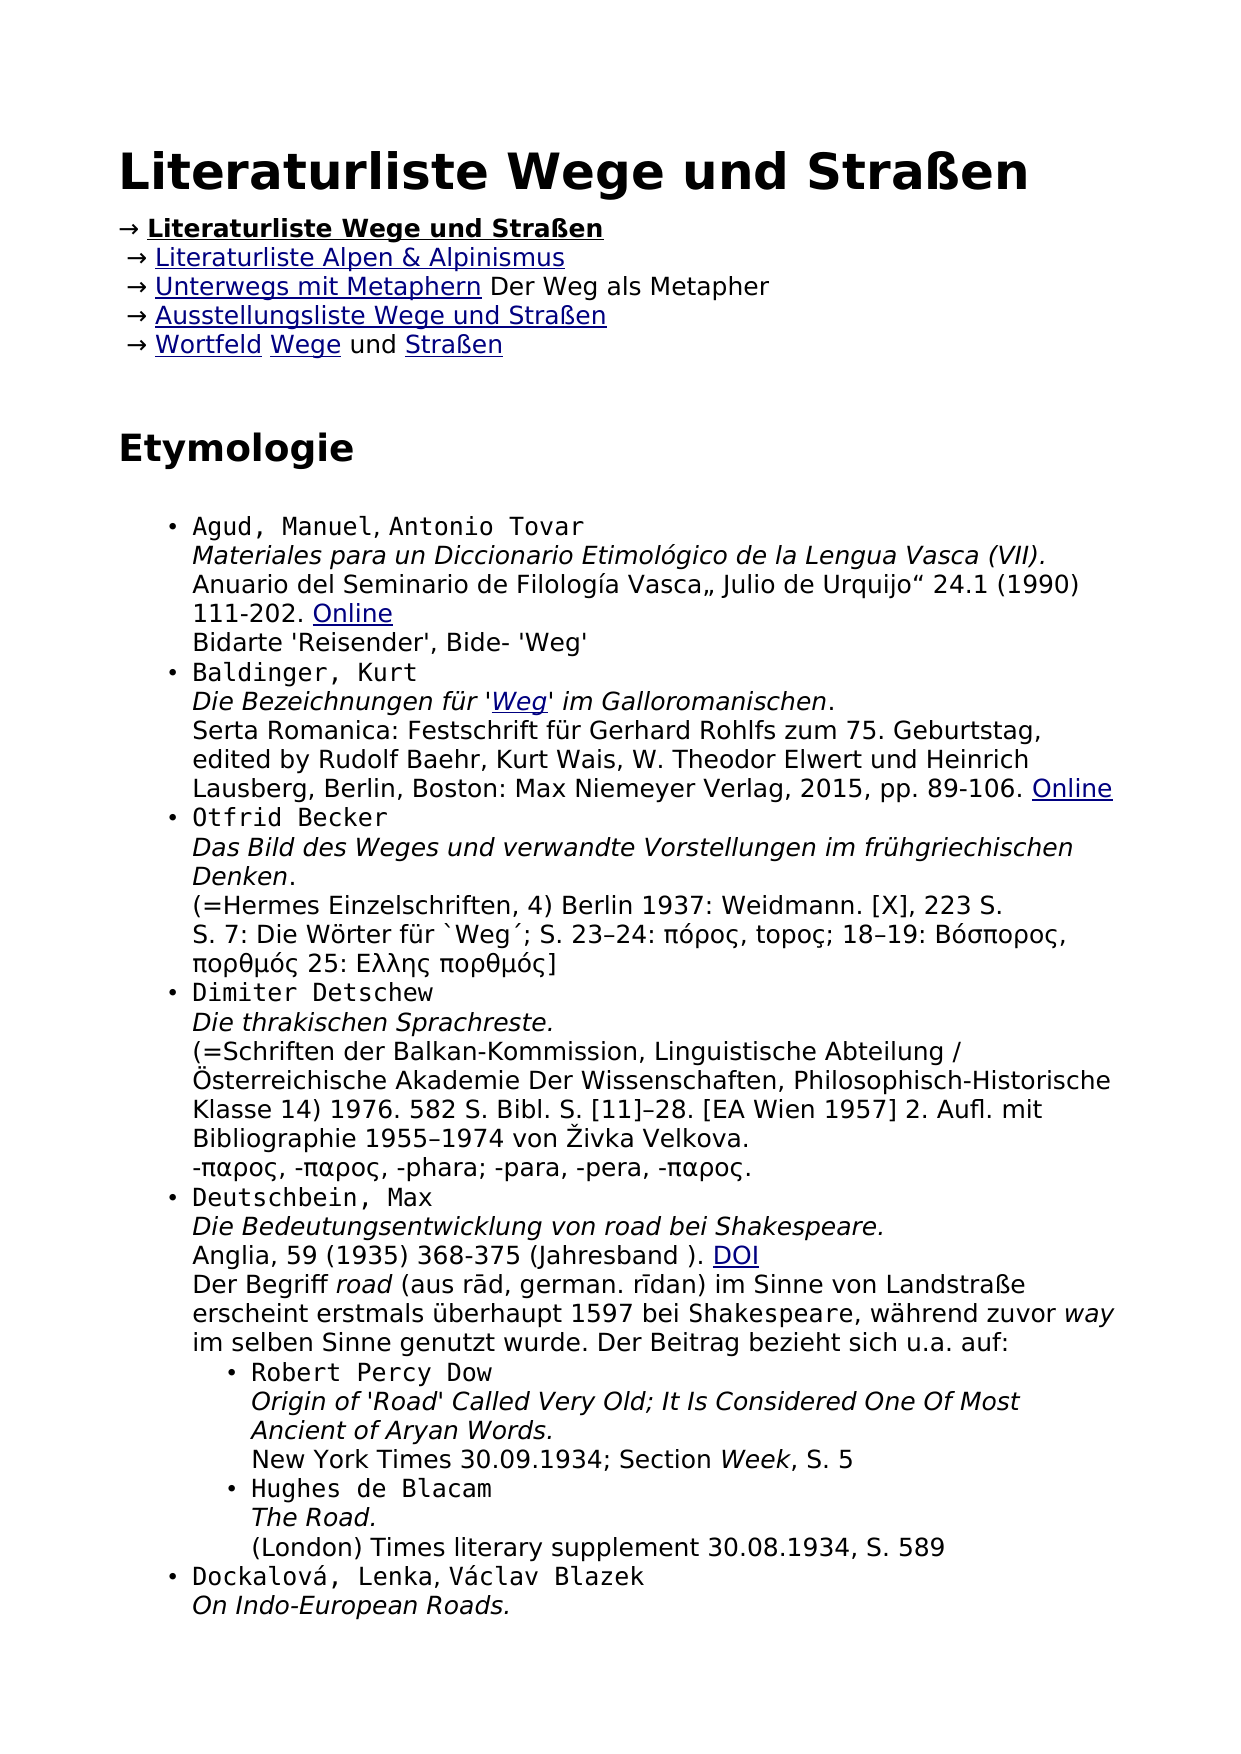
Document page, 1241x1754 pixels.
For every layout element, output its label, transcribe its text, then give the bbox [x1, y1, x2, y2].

list Otfrid Becker Das Bild des Weges und verwandte Vorstellungen im frühgriechischen Denken. (=Hermes Einzelschriften, 4) Berlin 1937: Weidmann. [X], 223 S. S. 7: Die Wörter für `Weg´; S. 23–24: πόρος, topoç; 18–19: Вόσπορος, πορθμός 25: Еλλης πορθμός] [177, 804, 1122, 979]
list Agud, Manuel, Antonio Tovar Materiales para un Diccionario Etimológico de la Lengua Vasca (VII). Anuario del Seminario de Filología Vasca„ Julio de Urquijo“ 24.1 (1990) 111-202. Online Bidarte 'Reisender', Bide- 'Weg' [177, 512, 1122, 658]
list Robert Percy Dow Origin of 'Road' Called Very Old; It Is Considered One Of Most Ancient of Aryan Words. New York Times 30.09.1934; Section Week, S. 5 [236, 1358, 1122, 1474]
list Dimiter Detschew Die thrakischen Sprachreste. (=Schriften der Balkan-Kommission, Linguistische Abteilung / Österreichische Akademie Der Wissenschaften, Philosophisch-Historische Klasse 14) 1976. 582 S. Bibl. S. [11]–28. [EA Wien 1957] 2. Aufl. mit Bibliographie 1955–1974 von Živka Velkova. -παρος, -παρος, -phara; -para, -pera, -παρος. [177, 979, 1122, 1183]
subtitle Etymologie [118, 426, 1122, 470]
list Hughes de Blacam The Road. (London) Times literary supplement 30.08.1934, S. 589 [236, 1474, 1122, 1562]
subtitle Literaturliste Wege und Straßen [118, 143, 1122, 201]
list Dockalová, Lenka, Václav Blazek On Indo-European Roads. [177, 1562, 1122, 1620]
list Baldinger, Kurt Die Bezeichnungen für 'Weg' im Galloromanischen. Serta Romanica: Festschrift für Gerhard Rohlfs zum 75. Geburtstag, edited by Rudolf Baehr, Kurt Wais, W. Theodor Elwert und Heinrich Lausberg, Berlin, Boston: Max Niemeyer Verlag, 2015, pp. 89-106. Online [177, 658, 1122, 804]
text → Literaturliste Wege und Straßen → Literaturliste Alpen & Alpinismus → Unterwegs mit Metaphern Der Weg als Metapher → Ausstellungsliste Wege und Straßen → Wortfeld Wege und Straßen [118, 214, 1122, 389]
list Deutschbein, Max Die Bedeutungsentwicklung von road bei Shakespeare. Anglia, 59 (1935) 368-375 (Jahresband ). DOI Der Begriff road (aus rād, german. rīdan) im Sinne von Landstraße erscheint erstmals überhaupt 1597 bei Shakespeare, während zuvor way im selben Sinne genutzt wurde. Der Beitrag bezieht sich u.a. auf: [177, 1183, 1122, 1358]
